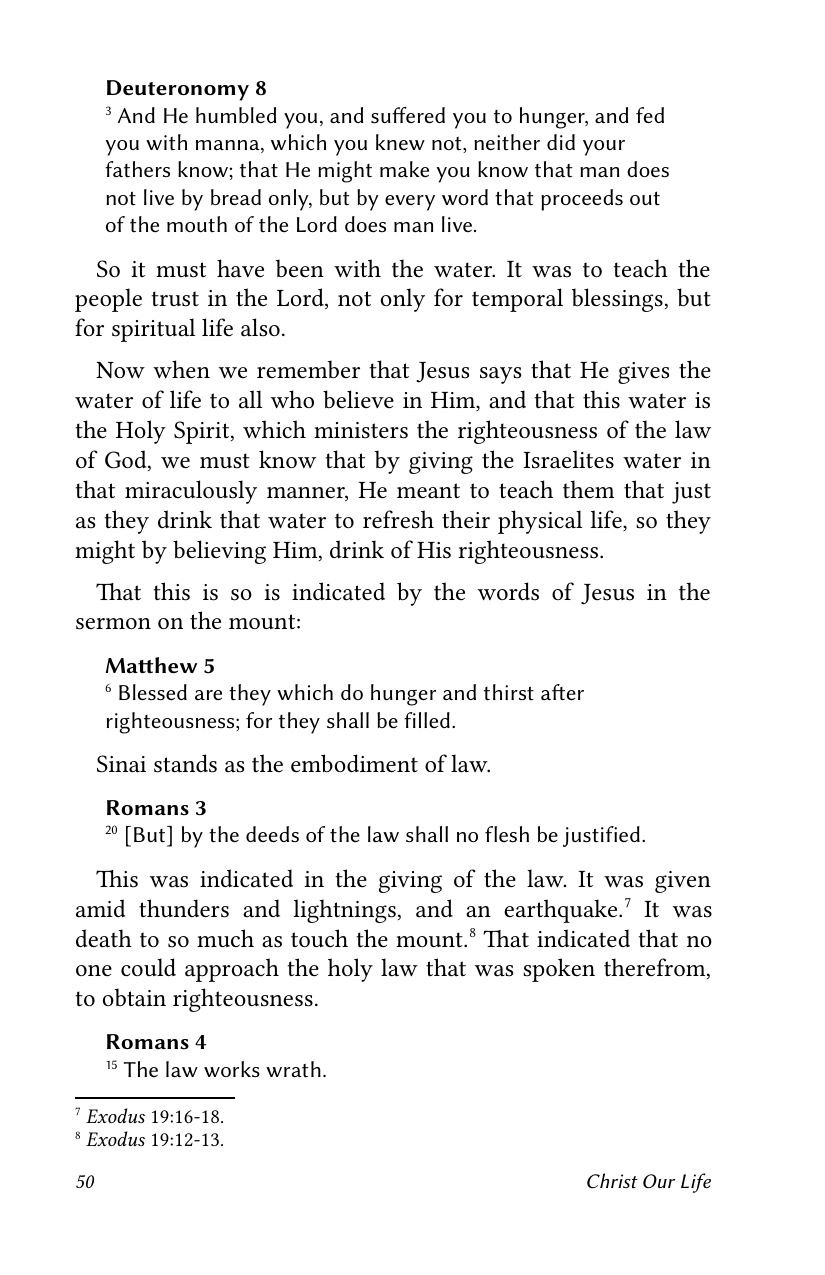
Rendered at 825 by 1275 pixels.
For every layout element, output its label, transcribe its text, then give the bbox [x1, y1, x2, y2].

text 3 And He humbled you, and suffered you to hunger, and fed you with manna, which you knew not, neither did your fathers know; that He might make you know that man does not live by bread only, but by every word that proceeds out of the mouth of the Lord does man live. [105, 103, 682, 238]
text Exodus 19:16-18. [75, 1104, 712, 1128]
text Matthew 5 [105, 652, 712, 679]
text Now when we remember that Jesus says that He gives the water of life to all who believe in Him, and that this water is the Holy Spirit, which ministers the righteousness of the law of God, we must know that by giving the Israelites water in that miraculously manner, He meant to teach them that just as they drink that water to refresh their physical life, so they might by believing Him, drink of His righteousness. [75, 356, 712, 564]
text 6 Blessed are they which do hunger and thirst after righteousness; for they shall be filled. [105, 680, 682, 734]
text Sinai stands as the embodiment of law. [75, 750, 712, 778]
text This was indicated in the giving of the law. It was given amid thunders and lightnings, and an earthquake. It was death to so much as touch the mount. That indicated that no one could approach the holy law that was spoken therefrom, to obtain righteousness. [75, 865, 712, 1013]
text Romans 3 [105, 795, 712, 821]
text Exodus 19:12-13. [75, 1128, 712, 1152]
text That this is so is indicated by the words of Jesus in the sermon on the mount: [75, 578, 712, 636]
text 15 The law works wrath. [105, 1057, 682, 1083]
text So it must have been with the water. It was to teach the people trust in the Lord, not only for temporal blessings, but for spiritual life also. [75, 254, 712, 343]
text 20 [But] by the deeds of the law shall no flesh be justified. [105, 822, 682, 848]
text Deuteronomy 8 [105, 75, 712, 101]
text Romans 4 [105, 1029, 712, 1055]
